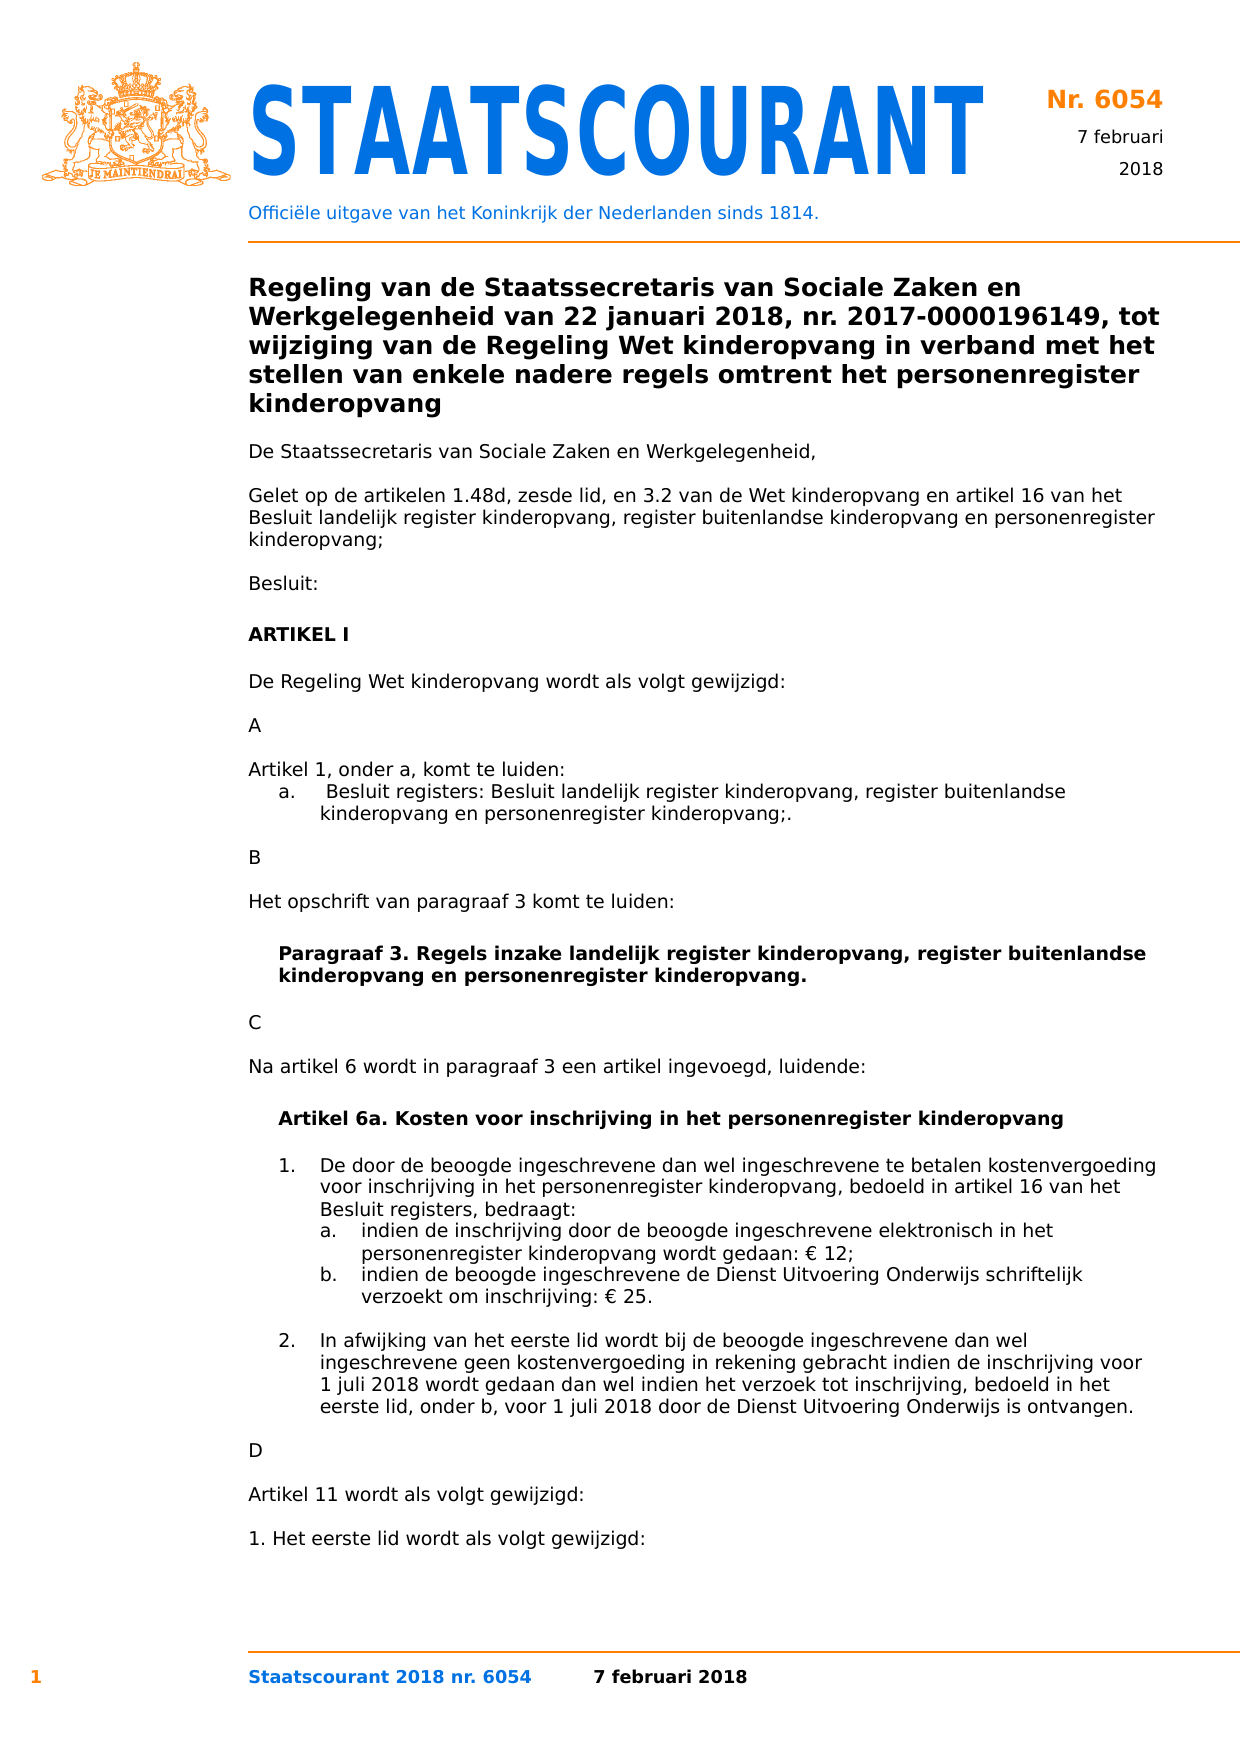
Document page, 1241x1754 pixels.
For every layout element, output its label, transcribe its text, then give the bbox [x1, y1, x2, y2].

text De Staatssecretaris van Sociale Zaken en Werkgelegenheid, [248, 441, 1163, 463]
table_header Nr. 6054 [998, 62, 1240, 121]
text C [248, 1012, 1163, 1034]
text Besluit: [248, 572, 1163, 594]
text 2. In afwijking van het eerste lid wordt bij de beoogde ingeschrevene dan wel ingeschrevene geen kostenvergoeding in rekening gebracht indien de inschrijving voor 1 juli 2018 wordt gedaan dan wel indien het verzoek tot inschrijving, bedoeld in het eerste lid, onder b, voor 1 juli 2018 door de Dienst Uitvoering Onderwijs is ontvangen. [278, 1330, 1163, 1418]
text A [248, 715, 1163, 737]
text a. indien de inschrijving door de beoogde ingeschrevene elektronisch in het personenregister kinderopvang wordt gedaan: € 12; [319, 1220, 1163, 1264]
subtitle Artikel 6a. Kosten voor inschrijving in het personenregister kinderopvang [278, 1107, 1163, 1129]
subtitle ARTIKEL I [248, 624, 1163, 646]
text Artikel 11 wordt als volgt gewijzigd: [248, 1484, 1163, 1506]
text B [248, 847, 1163, 869]
table_header [25, 62, 248, 241]
table_cell 2018 [998, 153, 1240, 203]
table_cell 7 februari [998, 121, 1240, 153]
table_cell Officiële uitgave van het Koninkrijk der Nederlanden sinds 1814. [248, 203, 1240, 241]
table_header STAATSCOURANT [248, 62, 998, 203]
text Gelet op de artikelen 1.48d, zesde lid, en 3.2 van de Wet kinderopvang en artikel 16 van het Besluit landelijk register kinderopvang, register buitenlandse kinderopvang en personenregister kinderopvang; [248, 484, 1163, 551]
subtitle Paragraaf 3. Regels inzake landelijk register kinderopvang, register buitenlandse kinderopvang en personenregister kinderopvang. [278, 943, 1163, 987]
subtitle Regeling van de Staatssecretaris van Sociale Zaken en Werkgelegenheid van 22 januari 2018, nr. 2017-0000196149, tot wijziging van de Regeling Wet kinderopvang in verband met het stellen van enkele nadere regels omtrent het personenregister kinderopvang [248, 273, 1163, 419]
text Artikel 1, onder a, komt te luiden: [248, 759, 1163, 781]
text Het opschrift van paragraaf 3 komt te luiden: [248, 891, 1163, 913]
text Na artikel 6 wordt in paragraaf 3 een artikel ingevoegd, luidende: [248, 1056, 1163, 1077]
text 1. Het eerste lid wordt als volgt gewijzigd: [248, 1528, 1163, 1550]
text b. indien de beoogde ingeschrevene de Dienst Uitvoering Onderwijs schriftelijk verzoekt om inschrijving: € 25. [319, 1264, 1163, 1308]
text De Regeling Wet kinderopvang wordt als volgt gewijzigd: [248, 671, 1163, 693]
picture [41, 62, 231, 186]
text D [248, 1440, 1163, 1462]
text a. Besluit registers: Besluit landelijk register kinderopvang, register buitenlandse kinderopvang en personenregister kinderopvang;. [278, 781, 1163, 825]
text 1. De door de beoogde ingeschrevene dan wel ingeschrevene te betalen kostenvergoeding voor inschrijving in het personenregister kinderopvang, bedoeld in artikel 16 van het Besluit registers, bedraagt: [278, 1154, 1163, 1220]
